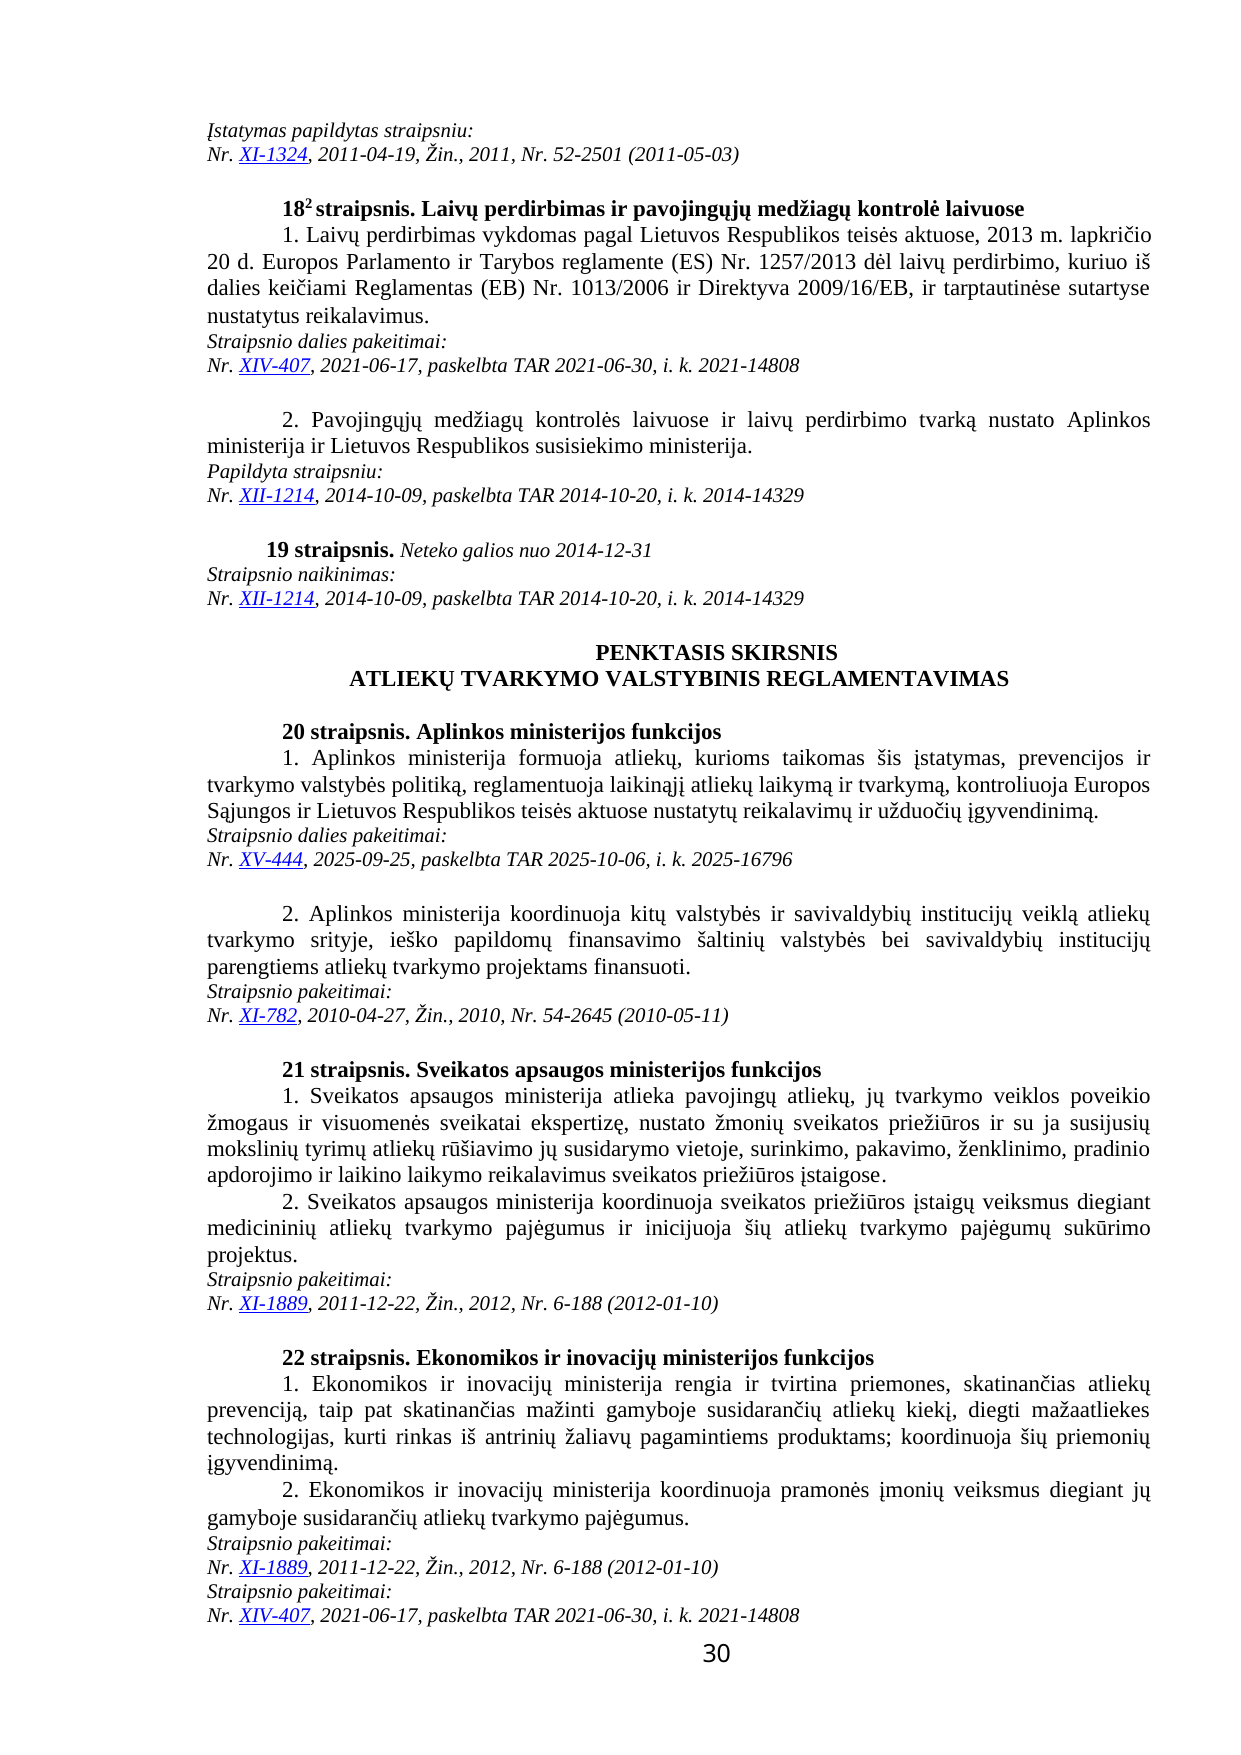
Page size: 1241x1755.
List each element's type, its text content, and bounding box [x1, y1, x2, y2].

text 22 straipsnis. Ekonomikos ir inovacijų ministerijos funkcijos [207, 1344, 1152, 1370]
text Nr. XI-1889, 2011-12-22, Žin., 2012, Nr. 6-188 (2012-01-10) [207, 1555, 1152, 1579]
text Straipsnio pakeitimai: [207, 1267, 1152, 1291]
text Nr. XII-1214, 2014-10-09, paskelbta TAR 2014-10-20, i. k. 2014-14329 [207, 586, 1152, 610]
text Papildyta straipsniu: [207, 459, 1152, 483]
text Įstatymas papildytas straipsniu: [207, 118, 1152, 142]
text Straipsnio pakeitimai: [207, 979, 1152, 1003]
text 1. Laivų perdirbimas vykdomas pagal Lietuvos Respublikos teisės aktuose, 2013 m. lapkričio 20 d. Europos Parlamento ir Tarybos reglamente (ES) Nr. 1257/2013 dėl laivų perdirbimo, kuriuo iš dalies keičiami Reglamentas (EB) Nr. 1013/2006 ir Direktyva 2009/16/EB, ir tarptautinėse sutartyse nustatytus reikalavimus. [207, 221, 1152, 329]
text Nr. XIV-407, 2021-06-17, paskelbta TAR 2021-06-30, i. k. 2021-14808 [207, 353, 1152, 377]
text Nr. XI-782, 2010-04-27, Žin., 2010, Nr. 54-2645 (2010-05-11) [207, 1003, 1152, 1027]
text Straipsnio pakeitimai: [207, 1579, 1152, 1603]
text Straipsnio pakeitimai: [207, 1531, 1152, 1555]
text 2. Aplinkos ministerija koordinuoja kitų valstybės ir savivaldybių institucijų veiklą atliekų tvarkymo srityje, ieško papildomų finansavimo šaltinių valstybės bei savivaldybių institucijų parengtiems atliekų tvarkymo projektams finansuoti. [207, 900, 1152, 979]
text 2. Pavojingųjų medžiagų kontrolės laivuose ir laivų perdirbimo tvarką nustato Aplinkos ministerija ir Lietuvos Respublikos susisiekimo ministerija. [207, 406, 1152, 459]
text Straipsnio naikinimas: [207, 562, 1152, 586]
text 2. Sveikatos apsaugos ministerija koordinuoja sveikatos priežiūros įstaigų veiksmus diegiant medicininių atliekų tvarkymo pajėgumus ir inicijuoja šių atliekų tvarkymo pajėgumų sukūrimo projektus. [207, 1188, 1152, 1267]
text 2. Ekonomikos ir inovacijų ministerija koordinuoja pramonės įmonių veiksmus diegiant jų gamyboje susidarančių atliekų tvarkymo pajėgumus. [207, 1476, 1152, 1531]
text 1. Sveikatos apsaugos ministerija atlieka pavojingų atliekų, jų tvarkymo veiklos poveikio žmogaus ir visuomenės sveikatai ekspertizę, nustato žmonių sveikatos priežiūros ir su ja susijusių mokslinių tyrimų atliekų rūšiavimo jų susidarymo vietoje, surinkimo, pakavimo, ženklinimo, pradinio apdorojimo ir laikino laikymo reikalavimus sveikatos priežiūros įstaigose. [207, 1082, 1152, 1188]
text Penktasis skirsnis [207, 639, 1152, 665]
text 1. Ekonomikos ir inovacijų ministerija rengia ir tvirtina priemones, skatinančias atliekų prevenciją, taip pat skatinančias mažinti gamyboje susidarančių atliekų kiekį, diegti mažaatliekes technologijas, kurti rinkas iš antrinių žaliavų pagamintiems produktams; koordinuoja šių priemonių įgyvendinimą. [207, 1370, 1152, 1476]
text Nr. XIV-407, 2021-06-17, paskelbta TAR 2021-06-30, i. k. 2021-14808 [207, 1603, 1152, 1627]
text 1. Aplinkos ministerija formuoja atliekų, kurioms taikomas šis įstatymas, prevencijos ir tvarkymo valstybės politiką, reglamentuoja laikinąjį atliekų laikymą ir tvarkymą, kontroliuoja Europos Sąjungos ir Lietuvos Respublikos teisės aktuose nustatytų reikalavimų ir užduočių įgyvendinimą. [207, 744, 1152, 823]
text Nr. XII-1214, 2014-10-09, paskelbta TAR 2014-10-20, i. k. 2014-14329 [207, 483, 1152, 507]
text 20 straipsnis. Aplinkos ministerijos funkcijos [207, 718, 1152, 744]
text Straipsnio dalies pakeitimai: [207, 823, 1152, 847]
text Straipsnio dalies pakeitimai: [207, 329, 1152, 353]
text 19 straipsnis. Neteko galios nuo 2014-12-31 [207, 536, 1152, 562]
text Nr. XI-1324, 2011-04-19, Žin., 2011, Nr. 52-2501 (2011-05-03) [207, 142, 1152, 166]
text 21 straipsnis. Sveikatos apsaugos ministerijos funkcijos [207, 1056, 1152, 1082]
text Nr. XV-444, 2025-09-25, paskelbta TAR 2025-10-06, i. k. 2025-16796 [207, 847, 1152, 871]
text 182 straipsnis. Laivų perdirbimas ir pavojingųjų medžiagų kontrolė laivuose [207, 195, 1152, 221]
text ATLIEKŲ TVARKYMO valstybinis reglamentavimas [207, 665, 1152, 692]
text Nr. XI-1889, 2011-12-22, Žin., 2012, Nr. 6-188 (2012-01-10) [207, 1291, 1152, 1315]
